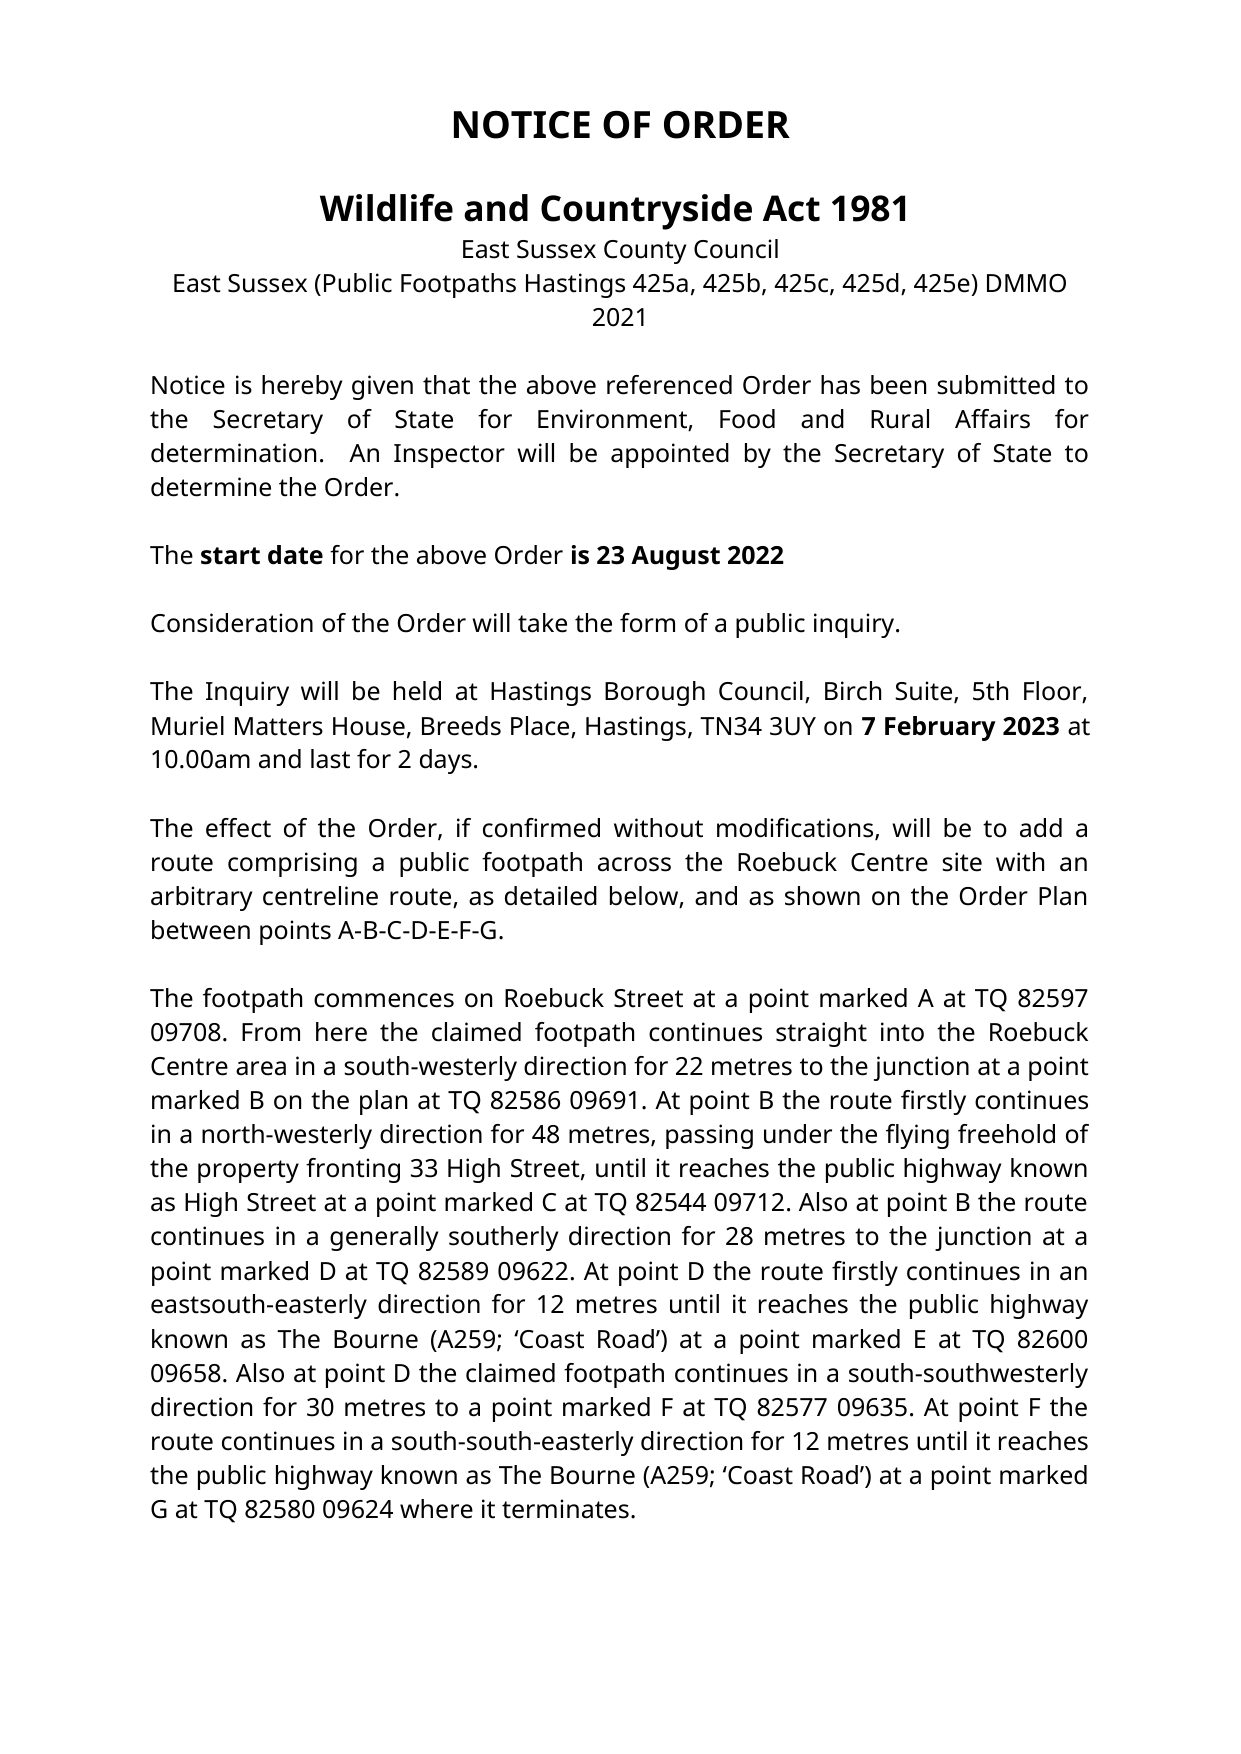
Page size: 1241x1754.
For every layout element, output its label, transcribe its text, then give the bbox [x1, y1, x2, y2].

text Wildlife and Countryside Act 1981 [150, 183, 1090, 231]
text The footpath commences on Roebuck Street at a point marked A at TQ 82597 09708. From here the claimed footpath continues straight into the Roebuck Centre area in a south-westerly direction for 22 metres to the junction at a point marked B on the plan at TQ 82586 09691. At point B the route firstly continues in a north-westerly direction for 48 metres, passing under the flying freehold of the property fronting 33 High Street, until it reaches the public highway known as High Street at a point marked C at TQ 82544 09712. Also at point B the route continues in a generally southerly direction for 28 metres to the junction at a point marked D at TQ 82589 09622. At point D the route firstly continues in an eastsouth-easterly direction for 12 metres until it reaches the public highway known as The Bourne (A259; ‘Coast Road’) at a point marked E at TQ 82600 09658. Also at point D the claimed footpath continues in a south-southwesterly direction for 30 metres to a point marked F at TQ 82577 09635. At point F the route continues in a south-south-easterly direction for 12 metres until it reaches the public highway known as The Bourne (A259; ‘Coast Road’) at a point marked G at TQ 82580 09624 where it terminates. [150, 981, 1090, 1526]
text The start date for the above Order is 23 August 2022 [150, 538, 1090, 572]
text Consideration of the Order will take the form of a public inquiry. [150, 606, 1090, 640]
text NOTICE OF ORDER [150, 98, 1090, 149]
text The effect of the Order, if confirmed without modifications, will be to add a route comprising a public footpath across the Roebuck Centre site with an arbitrary centreline route, as detailed below, and as shown on the Order Plan between points A-B-C-D-E-F-G. [150, 810, 1090, 947]
text Notice is hereby given that the above referenced Order has been submitted to the Secretary of State for Environment, Food and Rural Affairs for determination. An Inspector will be appointed by the Secretary of State to determine the Order. [150, 367, 1090, 504]
text The Inquiry will be held at Hastings Borough Council, Birch Suite, 5th Floor, Muriel Matters House, Breeds Place, Hastings, TN34 3UY on 7 February 2023 at 10.00am and last for 2 days. [150, 674, 1090, 776]
text East Sussex (Public Footpaths Hastings 425a, 425b, 425c, 425d, 425e) DMMO 2021 [150, 265, 1090, 333]
text East Sussex County Council [150, 231, 1090, 265]
